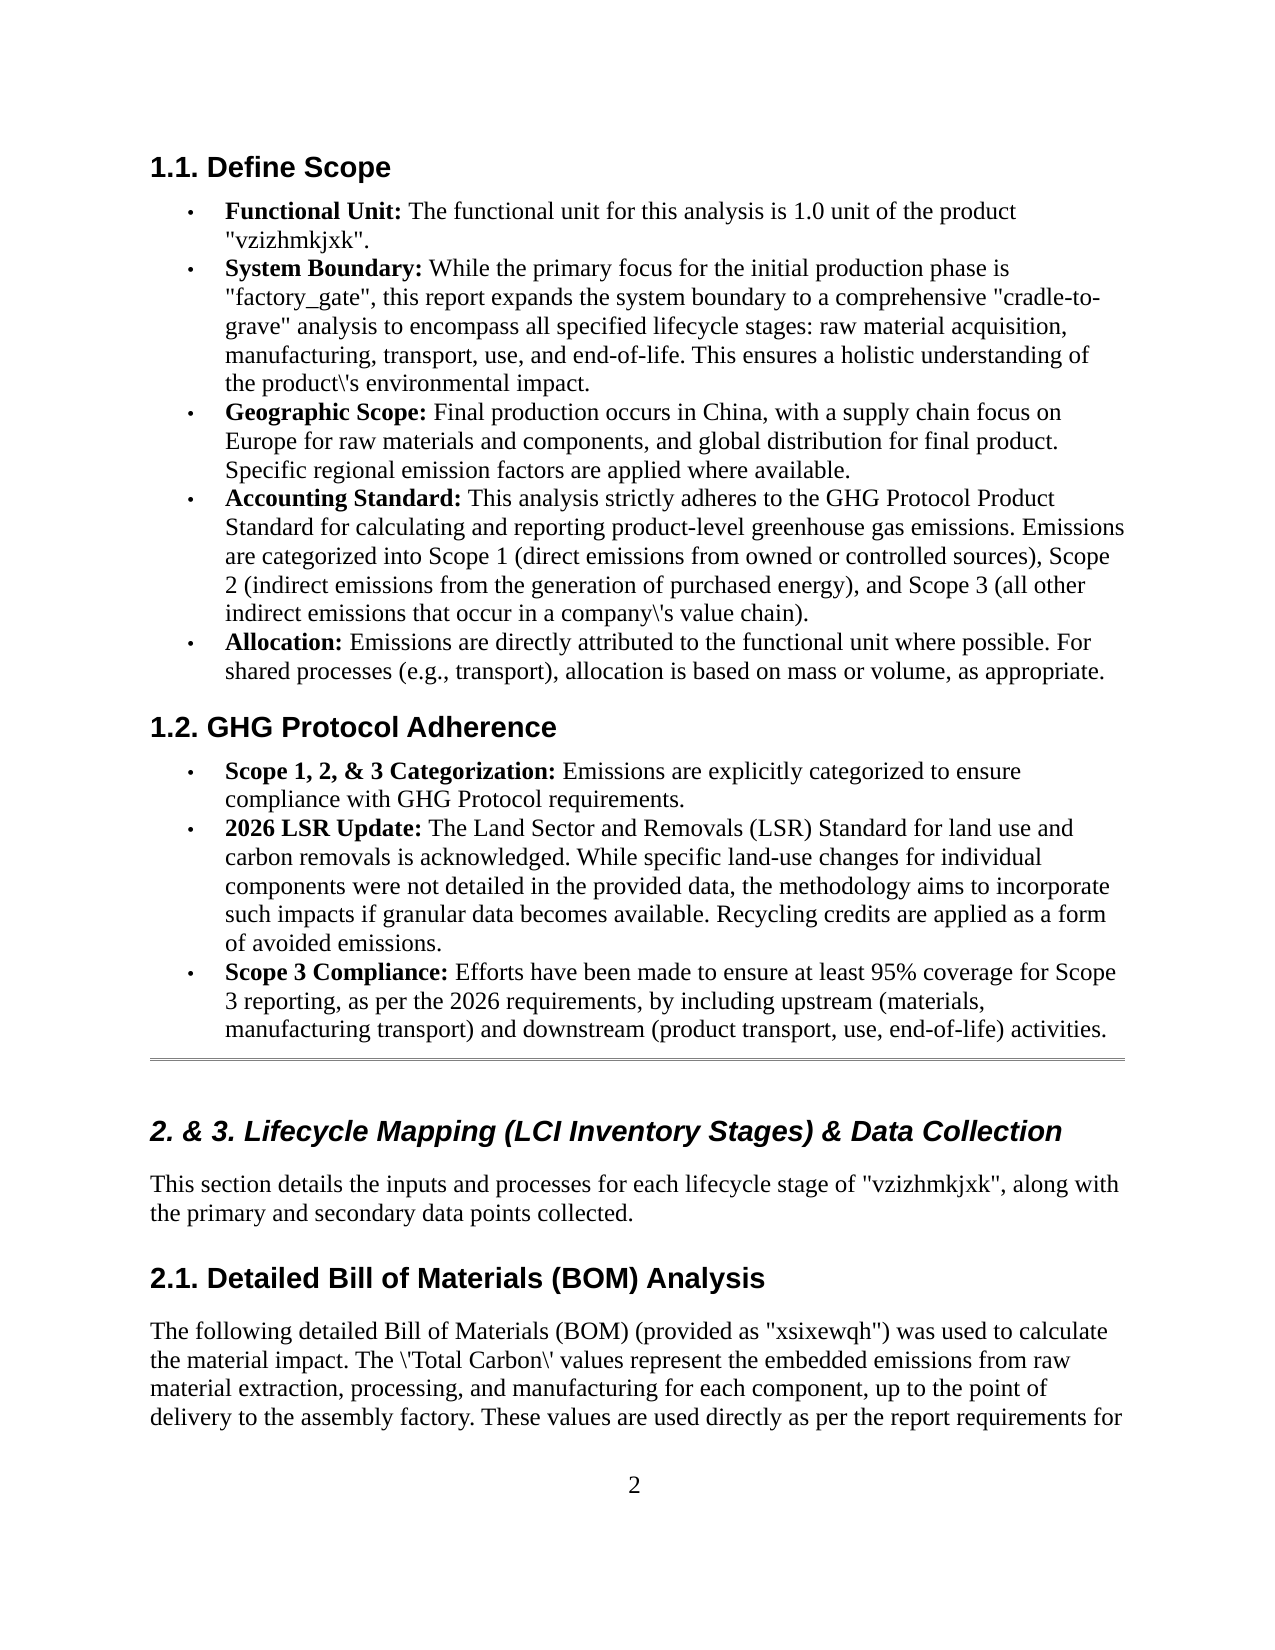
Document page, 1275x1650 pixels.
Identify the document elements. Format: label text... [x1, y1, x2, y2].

subtitle 1.2. GHG Protocol Adherence [150, 710, 1125, 743]
list Functional Unit: The functional unit for this analysis is 1.0 unit of the product "vzizhmkjxk". [187, 196, 1125, 253]
list Accounting Standard: This analysis strictly adheres to the GHG Protocol Product Standard for calculating and reporting product-level greenhouse gas emissions. Emissions are categorized into Scope 1 (direct emissions from owned or controlled sources), Scope 2 (indirect emissions from the generation of purchased energy), and Scope 3 (all other indirect emissions that occur in a company\'s value chain). [187, 483, 1125, 627]
text This section details the inputs and processes for each lifecycle stage of "vzizhmkjxk", along with the primary and secondary data points collected. [150, 1169, 1125, 1227]
list Scope 3 Compliance: Efforts have been made to ensure at least 95% coverage for Scope 3 reporting, as per the 2026 requirements, by including upstream (materials, manufacturing transport) and downstream (product transport, use, end-of-life) activities. [187, 957, 1125, 1043]
text The following detailed Bill of Materials (BOM) (provided as "xsixewqh") was used to calculate the material impact. The \'Total Carbon\' values represent the embedded emissions from raw material extraction, processing, and manufacturing for each component, up to the point of delivery to the assembly factory. These values are used directly as per the report requirements for [150, 1316, 1125, 1431]
list Geographic Scope: Final production occurs in China, with a supply chain focus on Europe for raw materials and components, and global distribution for final product. Specific regional emission factors are applied where available. [187, 397, 1125, 483]
subtitle 1.1. Define Scope [150, 150, 1125, 183]
subtitle 2. & 3. Lifecycle Mapping (LCI Inventory Stages) & Data Collection [150, 1114, 1125, 1148]
list System Boundary: While the primary focus for the initial production phase is "factory_gate", this report expands the system boundary to a comprehensive "cradle-to-grave" analysis to encompass all specified lifecycle stages: raw material acquisition, manufacturing, transport, use, and end-of-life. This ensures a holistic understanding of the product\'s environmental impact. [187, 253, 1125, 397]
list Scope 1, 2, & 3 Categorization: Emissions are explicitly categorized to ensure compliance with GHG Protocol requirements. [187, 756, 1125, 813]
subtitle 2.1. Detailed Bill of Materials (BOM) Analysis [150, 1261, 1125, 1294]
list 2026 LSR Update: The Land Sector and Removals (LSR) Standard for land use and carbon removals is acknowledged. While specific land-use changes for individual components were not detailed in the provided data, the methodology aims to incorporate such impacts if granular data becomes available. Recycling credits are applied as a form of avoided emissions. [187, 813, 1125, 957]
list Allocation: Emissions are directly attributed to the functional unit where possible. For shared processes (e.g., transport), allocation is based on mass or volume, as appropriate. [187, 627, 1125, 685]
